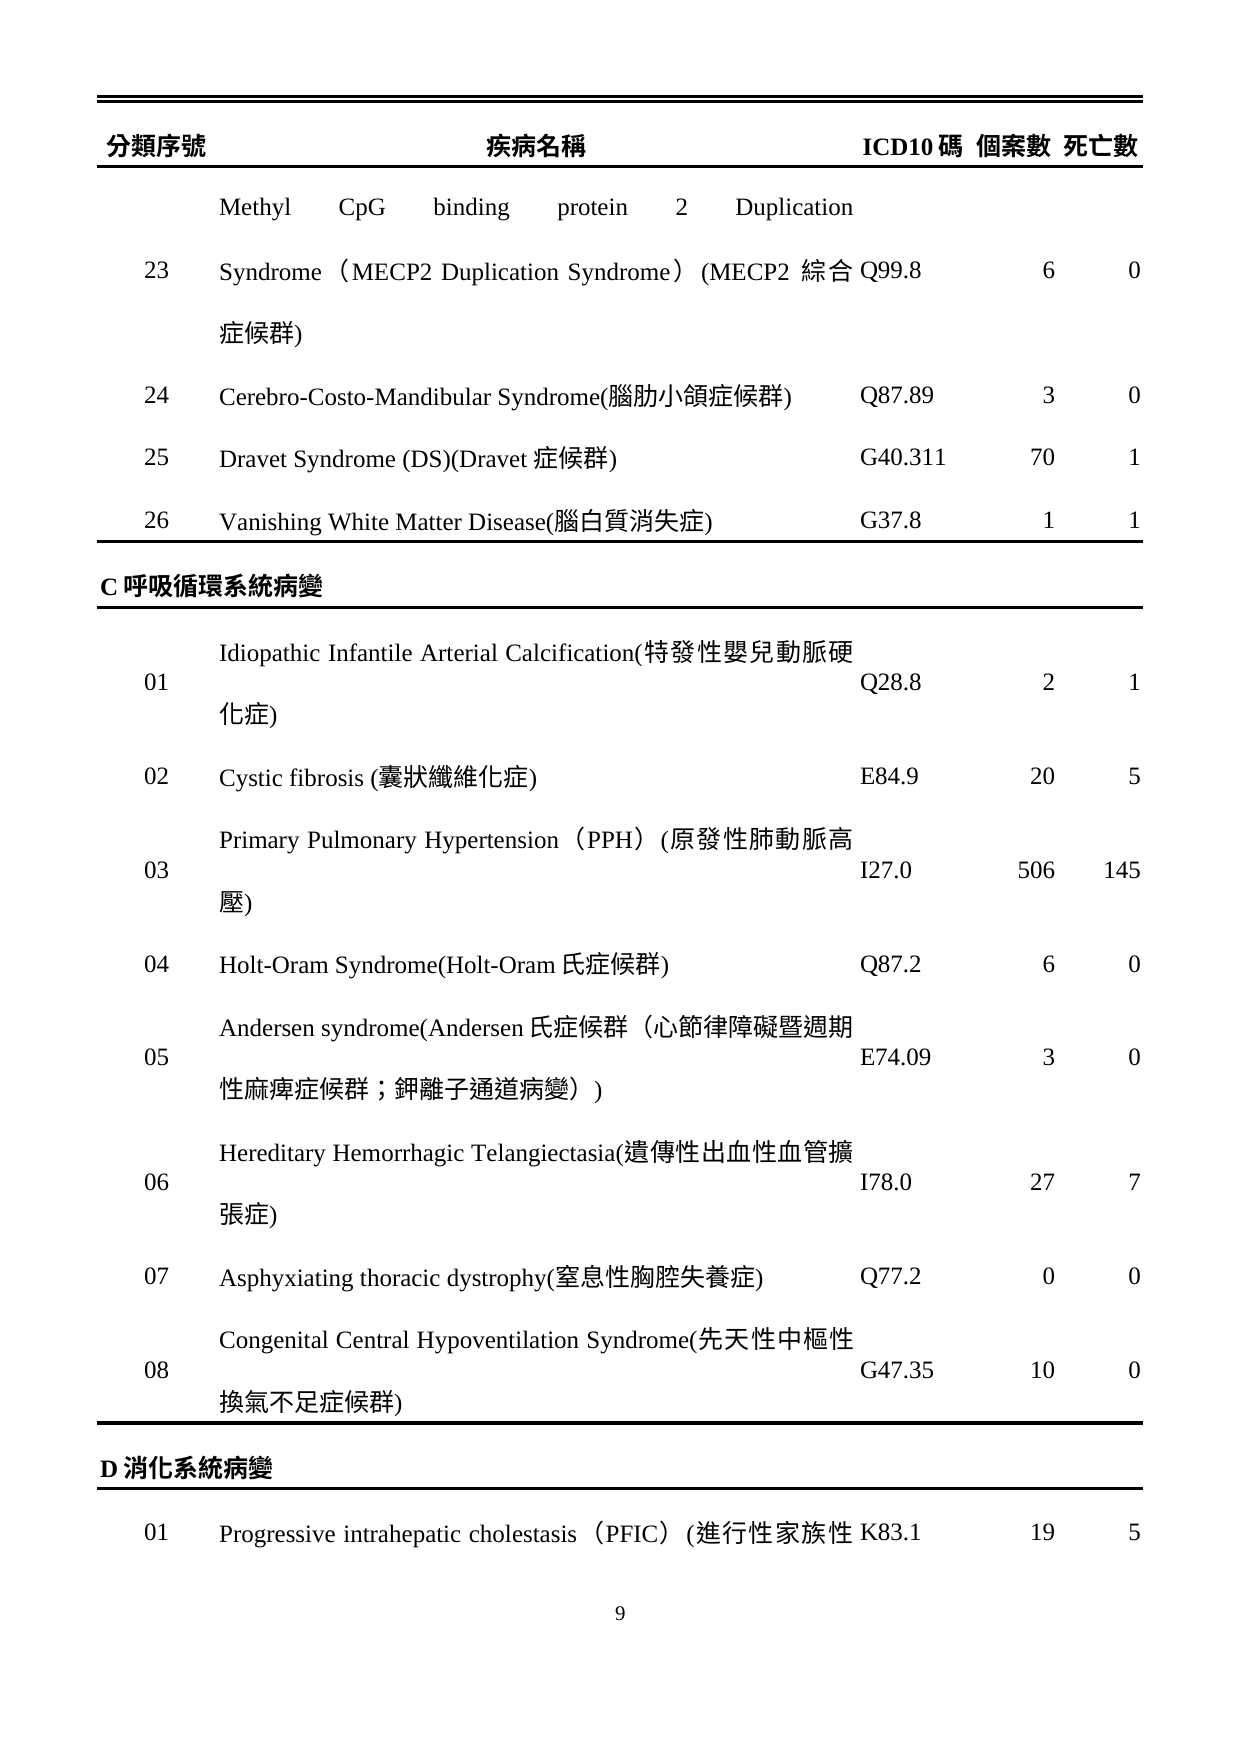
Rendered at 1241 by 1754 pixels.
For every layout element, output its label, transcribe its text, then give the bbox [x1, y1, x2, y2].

table_cell 10 [969, 1296, 1057, 1421]
table_cell C呼吸循環系統病變 [97, 543, 1143, 606]
table_header 分類序號 [97, 103, 216, 165]
table_cell Progressive intrahepatic cholestasis（PFIC）(進行性家族性 [216, 1490, 857, 1553]
table_cell K83.1 [857, 1490, 969, 1553]
table_cell 24 [97, 353, 216, 415]
table_cell 70 [969, 415, 1057, 478]
table_cell Q28.8 [857, 609, 969, 734]
table_cell G47.35 [857, 1296, 969, 1421]
table_cell G40.311 [857, 415, 969, 478]
table_cell 5 [1058, 734, 1143, 796]
table_cell 6 [969, 921, 1057, 984]
table_cell Andersen syndrome(Andersen氏症候群（心節律障礙暨週期性麻痺症候群；鉀離子通道病變）) [216, 984, 857, 1109]
table_cell 19 [969, 1490, 1057, 1553]
table_cell Congenital Central Hypoventilation Syndrome(先天性中樞性換氣不足症候群) [216, 1296, 857, 1421]
table_cell Q77.2 [857, 1234, 969, 1296]
table_cell 3 [969, 353, 1057, 415]
table_cell 145 [1058, 796, 1143, 921]
table_cell Dravet Syndrome (DS)(Dravet 症候群) [216, 415, 857, 478]
table_cell Q99.8 [857, 168, 969, 353]
table_header 疾病名稱 [216, 103, 857, 165]
table_cell Cerebro-Costo-Mandibular Syndrome(腦肋小頜症候群) [216, 353, 857, 415]
table_cell 1 [1058, 478, 1143, 540]
table_cell 02 [97, 734, 216, 796]
table_cell 6 [969, 168, 1057, 353]
table_cell 0 [969, 1234, 1057, 1296]
table_cell 3 [969, 984, 1057, 1109]
table_cell 23 [97, 168, 216, 353]
table_header ICD10碼 [857, 103, 969, 165]
table_cell 04 [97, 921, 216, 984]
table_cell Asphyxiating thoracic dystrophy(窒息性胸腔失養症) [216, 1234, 857, 1296]
table_cell Q87.2 [857, 921, 969, 984]
table_cell E84.9 [857, 734, 969, 796]
table_cell 08 [97, 1296, 216, 1421]
table_cell 0 [1058, 1296, 1143, 1421]
table_cell 26 [97, 478, 216, 540]
table_cell 5 [1058, 1490, 1143, 1553]
table_cell G37.8 [857, 478, 969, 540]
table_cell 25 [97, 415, 216, 478]
table_cell Primary Pulmonary Hypertension（PPH）(原發性肺動脈高壓) [216, 796, 857, 921]
table_cell 07 [97, 1234, 216, 1296]
table_cell 0 [1058, 1234, 1143, 1296]
table_cell 2 [969, 609, 1057, 734]
table_cell E74.09 [857, 984, 969, 1109]
table_cell 0 [1058, 984, 1143, 1109]
table_cell 05 [97, 984, 216, 1109]
table_cell Methyl CpG binding protein 2 Duplication Syndrome（MECP2 Duplication Syndrome）(MECP2 綜合症候群) [216, 168, 857, 353]
table_cell 0 [1058, 353, 1143, 415]
table_cell 20 [969, 734, 1057, 796]
table_cell 27 [969, 1109, 1057, 1234]
table_cell 1 [1058, 415, 1143, 478]
table_cell 1 [969, 478, 1057, 540]
table_cell Q87.89 [857, 353, 969, 415]
table_cell 03 [97, 796, 216, 921]
table_cell Cystic fibrosis (囊狀纖維化症) [216, 734, 857, 796]
table_cell 06 [97, 1109, 216, 1234]
table_cell D消化系統病變 [97, 1425, 1143, 1487]
table_cell I27.0 [857, 796, 969, 921]
table_cell 506 [969, 796, 1057, 921]
table_cell 0 [1058, 921, 1143, 984]
table_cell 0 [1058, 168, 1143, 353]
table_cell Holt-Oram Syndrome(Holt-Oram氏症候群) [216, 921, 857, 984]
table_cell Hereditary Hemorrhagic Telangiectasia(遺傳性出血性血管擴張症) [216, 1109, 857, 1234]
table_header 死亡數 [1058, 103, 1143, 165]
table_cell 7 [1058, 1109, 1143, 1234]
table_cell 01 [97, 1490, 216, 1553]
table_cell I78.0 [857, 1109, 969, 1234]
table_cell 01 [97, 609, 216, 734]
table_header 個案數 [969, 103, 1057, 165]
table_cell 1 [1058, 609, 1143, 734]
table_cell Vanishing White Matter Disease(腦白質消失症) [216, 478, 857, 540]
table_cell Idiopathic Infantile Arterial Calcification(特發性嬰兒動脈硬化症) [216, 609, 857, 734]
